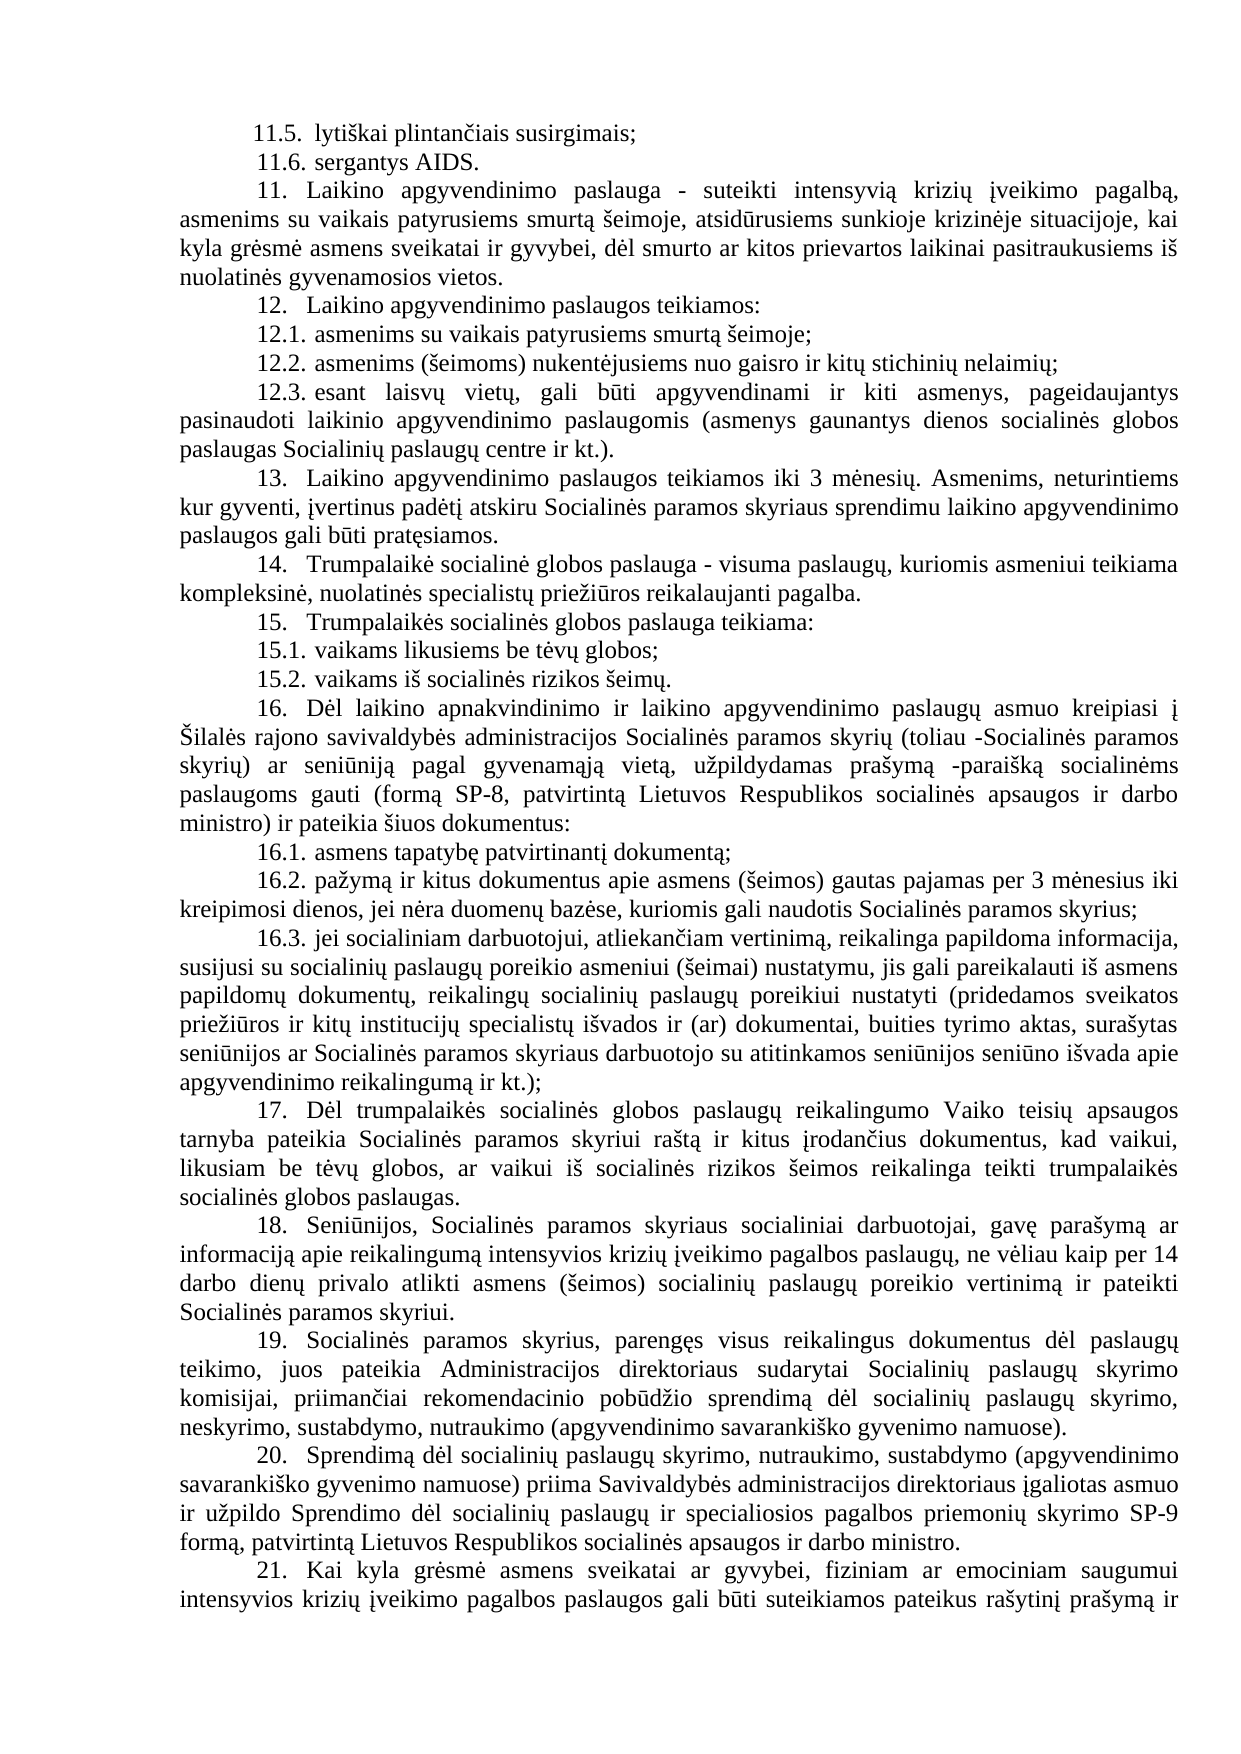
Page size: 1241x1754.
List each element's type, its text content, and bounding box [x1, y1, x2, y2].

text 20. Sprendimą dėl socialinių paslaugų skyrimo, nutraukimo, sustabdymo (apgyvendinimo savarankiško gyvenimo namuose) priima Savivaldybės administracijos direktoriaus įgaliotas asmuo ir užpildo Sprendimo dėl socialinių paslaugų ir specialiosios pagalbos priemonių skyrimo SP-9 formą, patvirtintą Lietuvos Respublikos socialinės apsaugos ir darbo ministro. [179, 1441, 1179, 1556]
text 12.2. asmenims (šeimoms) nukentėjusiems nuo gaisro ir kitų stichinių nelaimių; [179, 348, 1181, 377]
text 16.3. jei socialiniam darbuotojui, atliekančiam vertinimą, reikalinga papildoma informacija, susijusi su socialinių paslaugų poreikio asmeniui (šeimai) nustatymu, jis gali pareikalauti iš asmens papildomų dokumentų, reikalingų socialinių paslaugų poreikiui nustatyti (pridedamos sveikatos priežiūros ir kitų institucijų specialistų išvados ir (ar) dokumentai, buities tyrimo aktas, surašytas seniūnijos ar Socialinės paramos skyriaus darbuotojo su atitinkamos seniūnijos seniūno išvada apie apgyvendinimo reikalingumą ir kt.); [179, 923, 1179, 1096]
text 15. Trumpalaikės socialinės globos paslauga teikiama: [179, 607, 1181, 636]
text 17. Dėl trumpalaikės socialinės globos paslaugų reikalingumo Vaiko teisių apsaugos tarnyba pateikia Socialinės paramos skyriui raštą ir kitus įrodančius dokumentus, kad vaikui, likusiam be tėvų globos, ar vaikui iš socialinės rizikos šeimos reikalinga teikti trumpalaikės socialinės globos paslaugas. [179, 1096, 1179, 1211]
text 12.1. asmenims su vaikais patyrusiems smurtą šeimoje; [179, 319, 1181, 348]
text 15.2. vaikams iš socialinės rizikos šeimų. [179, 664, 1181, 693]
text 12.3. esant laisvų vietų, gali būti apgyvendinami ir kiti asmenys, pageidaujantys pasinaudoti laikinio apgyvendinimo paslaugomis (asmenys gaunantys dienos socialinės globos paslaugas Socialinių paslaugų centre ir kt.). [179, 377, 1179, 463]
text 13. Laikino apgyvendinimo paslaugos teikiamos iki 3 mėnesių. Asmenims, neturintiems kur gyventi, įvertinus padėtį atskiru Socialinės paramos skyriaus sprendimu laikino apgyvendinimo paslaugos gali būti pratęsiamos. [179, 463, 1179, 549]
text 11.5. lytiškai plintančiais susirgimais; [179, 118, 1181, 147]
text 18. Seniūnijos, Socialinės paramos skyriaus socialiniai darbuotojai, gavę parašymą ar informaciją apie reikalingumą intensyvios krizių įveikimo pagalbos paslaugų, ne vėliau kaip per 14 darbo dienų privalo atlikti asmens (šeimos) socialinių paslaugų poreikio vertinimą ir pateikti Socialinės paramos skyriui. [179, 1211, 1179, 1326]
text 16. Dėl laikino apnakvindinimo ir laikino apgyvendinimo paslaugų asmuo kreipiasi į Šilalės rajono savivaldybės administracijos Socialinės paramos skyrių (toliau -Socialinės paramos skyrių) ar seniūniją pagal gyvenamąją vietą, užpildydamas prašymą -paraišką socialinėms paslaugoms gauti (formą SP-8, patvirtintą Lietuvos Respublikos socialinės apsaugos ir darbo ministro) ir pateikia šiuos dokumentus: [179, 693, 1179, 837]
text 12. Laikino apgyvendinimo paslaugos teikiamos: [179, 291, 1181, 319]
text 11. Laikino apgyvendinimo paslauga - suteikti intensyvią krizių įveikimo pagalbą, asmenims su vaikais patyrusiems smurtą šeimoje, atsidūrusiems sunkioje krizinėje situacijoje, kai kyla grėsmė asmens sveikatai ir gyvybei, dėl smurto ar kitos prievartos laikinai pasitraukusiems iš nuolatinės gyvenamosios vietos. [179, 176, 1179, 291]
text 16.2. pažymą ir kitus dokumentus apie asmens (šeimos) gautas pajamas per 3 mėnesius iki kreipimosi dienos, jei nėra duomenų bazėse, kuriomis gali naudotis Socialinės paramos skyrius; [179, 866, 1179, 923]
text 15.1. vaikams likusiems be tėvų globos; [179, 636, 1181, 664]
text 19. Socialinės paramos skyrius, parengęs visus reikalingus dokumentus dėl paslaugų teikimo, juos pateikia Administracijos direktoriaus sudarytai Socialinių paslaugų skyrimo komisijai, priimančiai rekomendacinio pobūdžio sprendimą dėl socialinių paslaugų skyrimo, neskyrimo, sustabdymo, nutraukimo (apgyvendinimo savarankiško gyvenimo namuose). [179, 1326, 1179, 1441]
text 21. Kai kyla grėsmė asmens sveikatai ar gyvybei, fiziniam ar emociniam saugumui intensyvios krizių įveikimo pagalbos paslaugos gali būti suteikiamos pateikus rašytinį prašymą ir [179, 1556, 1179, 1613]
text 14. Trumpalaikė socialinė globos paslauga - visuma paslaugų, kuriomis asmeniui teikiama kompleksinė, nuolatinės specialistų priežiūros reikalaujanti pagalba. [179, 549, 1179, 607]
text 11.6. sergantys AIDS. [179, 147, 1181, 176]
text 16.1. asmens tapatybę patvirtinantį dokumentą; [179, 837, 1181, 866]
